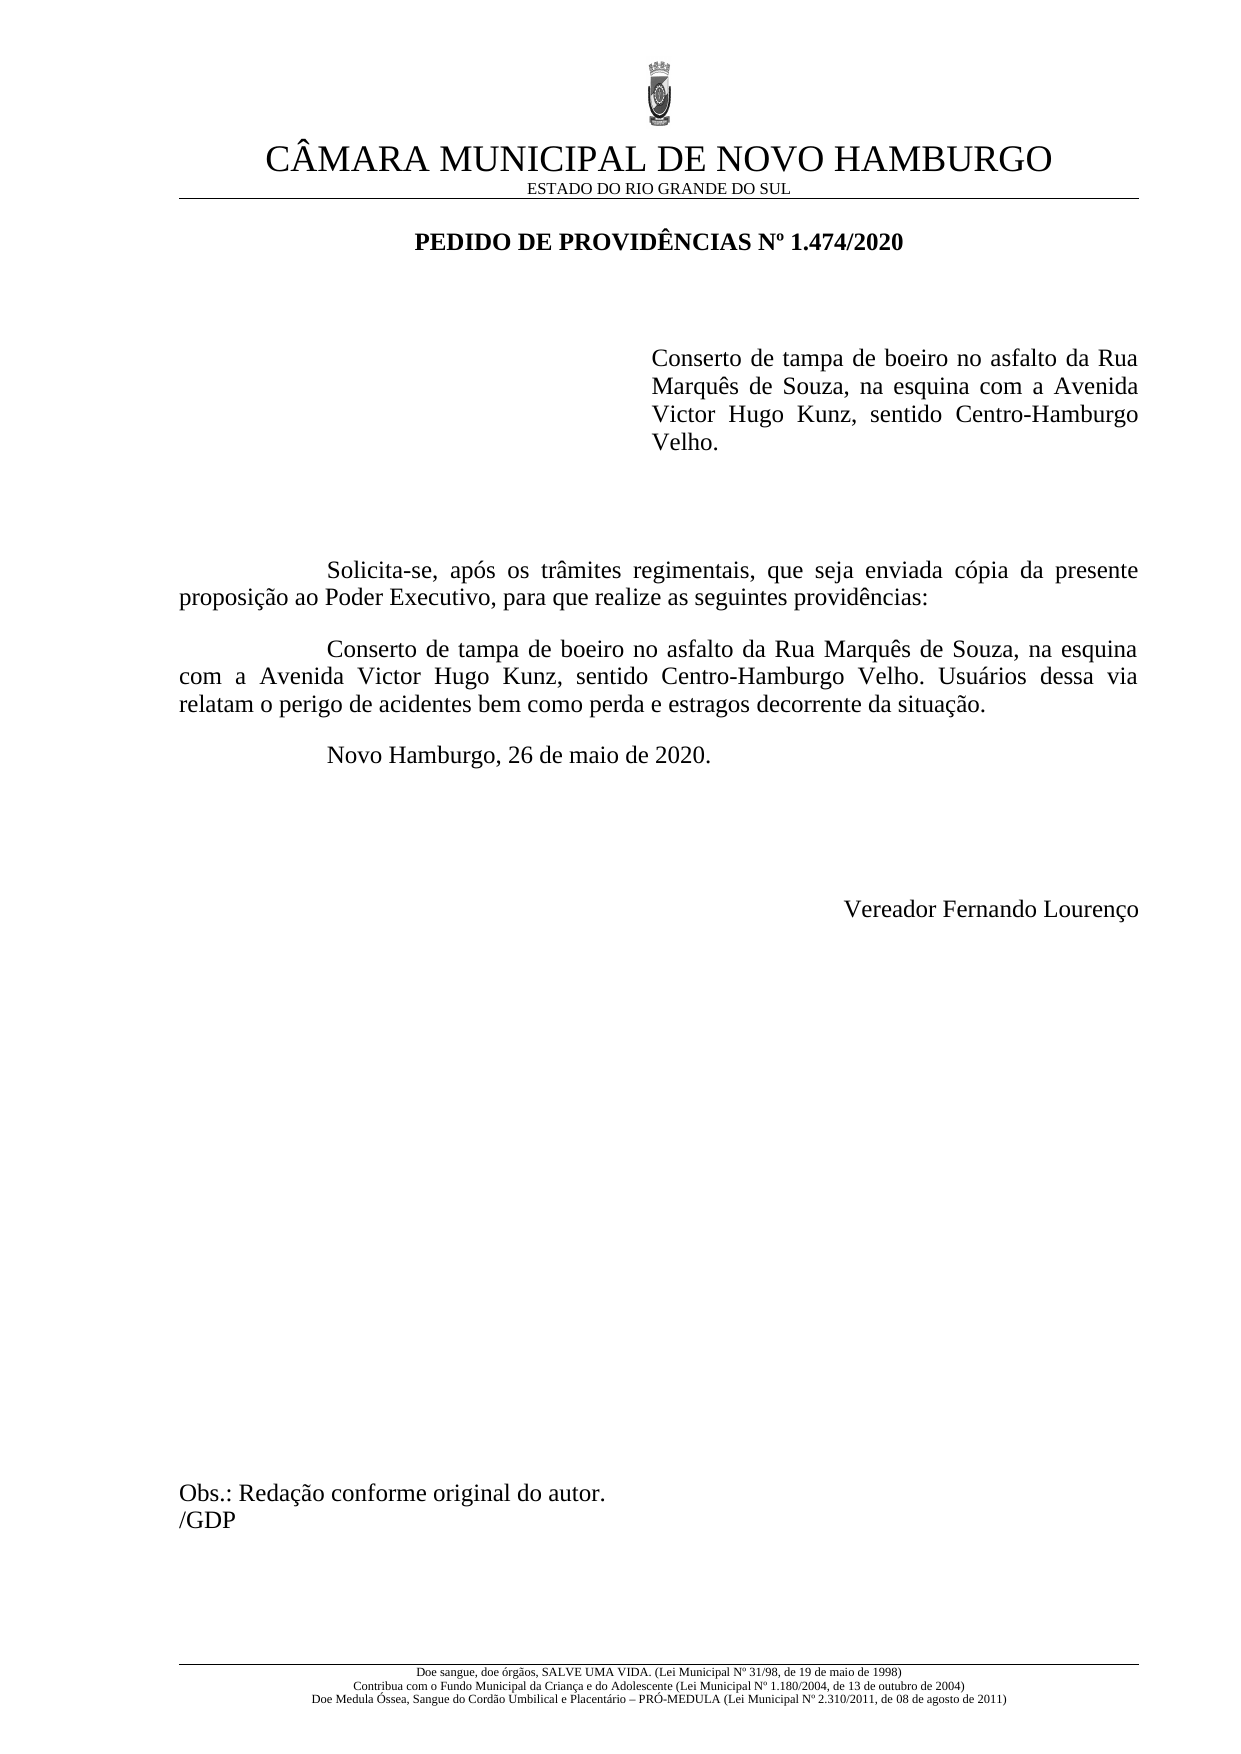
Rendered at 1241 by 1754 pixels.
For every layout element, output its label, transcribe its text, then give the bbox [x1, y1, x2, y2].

text Conserto de tampa de boeiro no asfalto da Rua Marquês de Souza, na esquina com a Avenida Victor Hugo Kunz, sentido Centro-Hamburgo Velho. Usuários dessa via relatam o perigo de acidentes bem como perda e estragos decorrente da situação. [179, 635, 1139, 718]
text Obs.: Redação conforme original do autor. [179, 1479, 1139, 1506]
text Conserto de tampa de boeiro no asfalto da Rua Marquês de Souza, na esquina com a Avenida Victor Hugo Kunz, sentido Centro-Hamburgo Velho. [651, 344, 1139, 455]
text Vereador Fernando Lourenço [179, 895, 1139, 923]
text PEDIDO DE PROVIDÊNCIAS Nº 1.474/2020 [179, 228, 1139, 256]
text Solicita-se, após os trâmites regimentais, que seja enviada cópia da presente proposição ao Poder Executivo, para que realize as seguintes providências: [179, 556, 1139, 611]
text Novo Hamburgo, 26 de maio de 2020. [179, 741, 1139, 769]
text /GDP [179, 1506, 1139, 1534]
